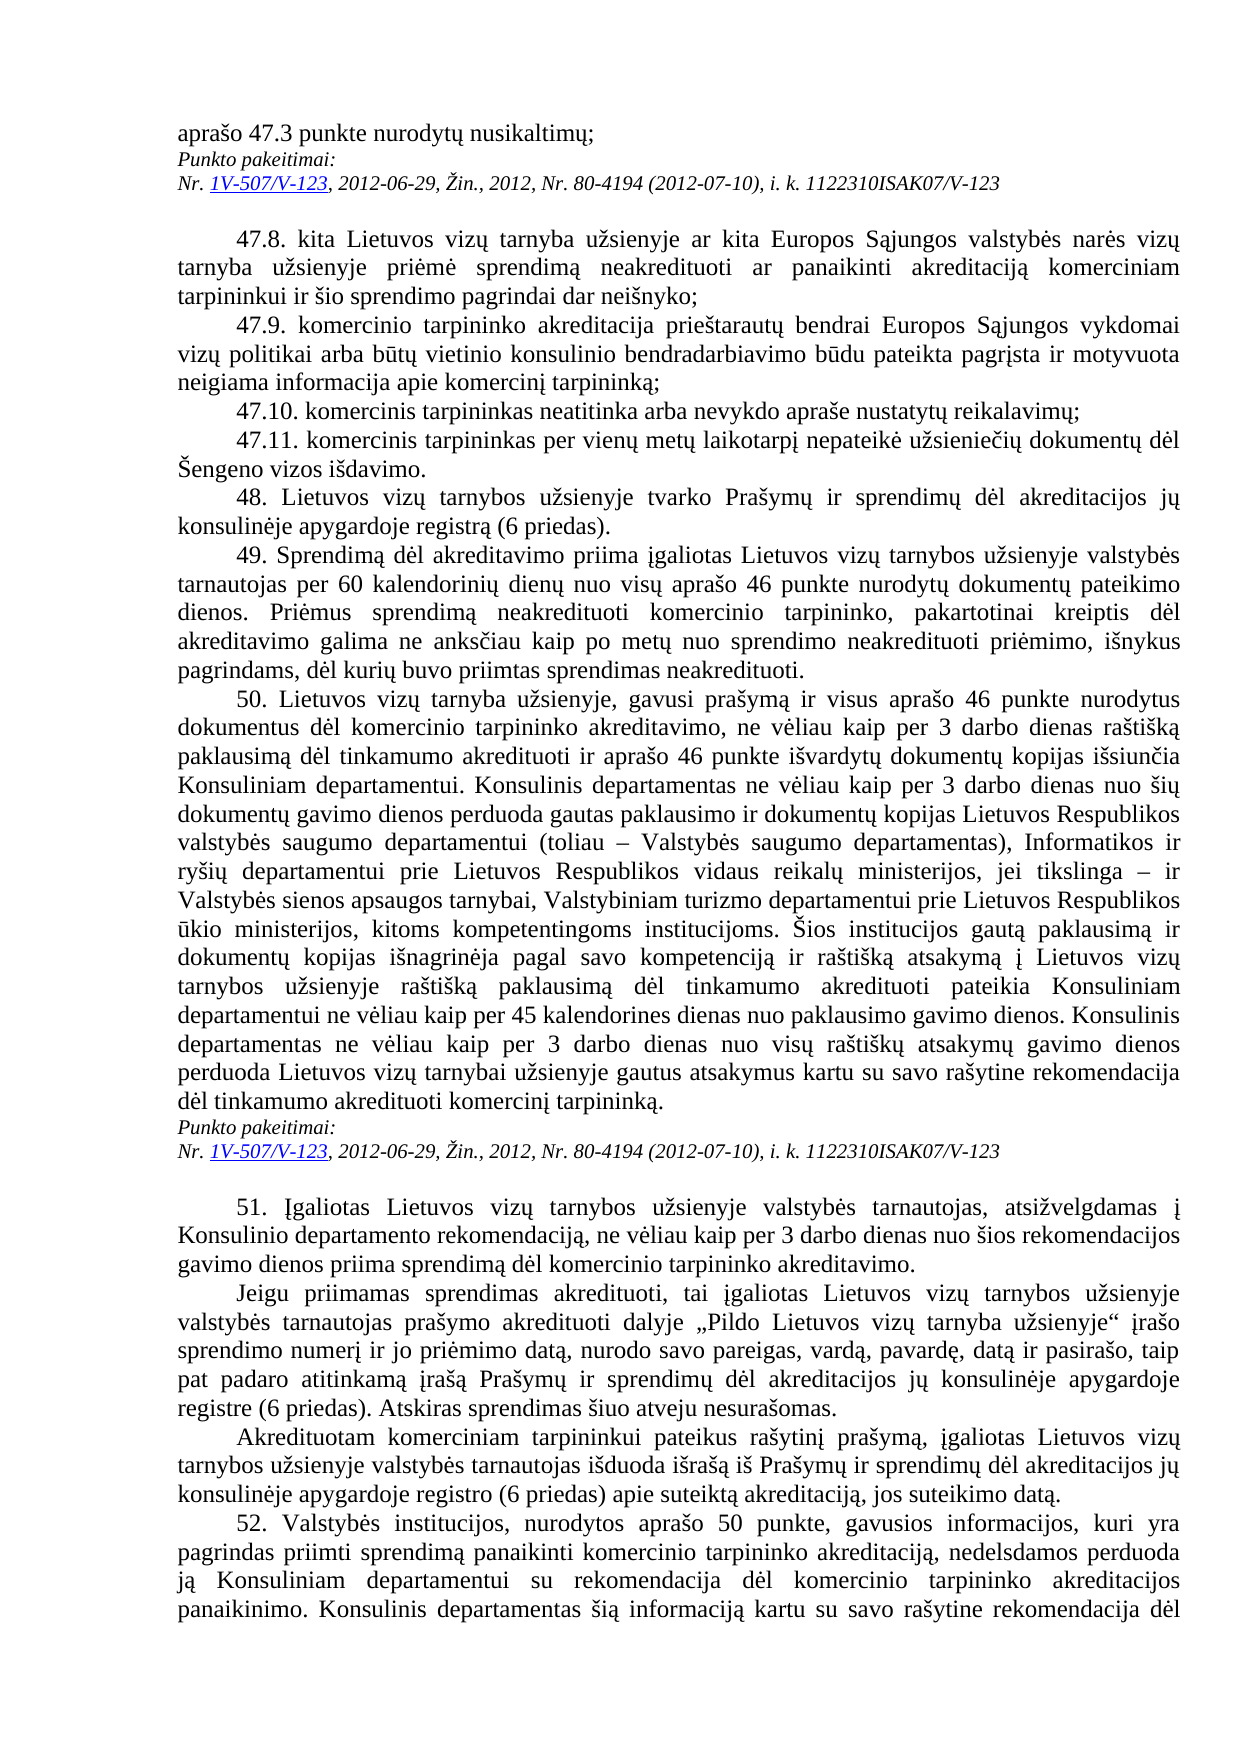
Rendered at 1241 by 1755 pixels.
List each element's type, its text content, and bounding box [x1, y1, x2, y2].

text 49. Sprendimą dėl akreditavimo priima įgaliotas Lietuvos vizų tarnybos užsienyje valstybės tarnautojas per 60 kalendorinių dienų nuo visų aprašo 46 punkte nurodytų dokumentų pateikimo dienos. Priėmus sprendimą neakredituoti komercinio tarpininko, pakartotinai kreiptis dėl akreditavimo galima ne anksčiau kaip po metų nuo sprendimo neakredituoti priėmimo, išnykus pagrindams, dėl kurių buvo priimtas sprendimas neakredituoti. [177, 540, 1181, 684]
text 51. Įgaliotas Lietuvos vizų tarnybos užsienyje valstybės tarnautojas, atsižvelgdamas į Konsulinio departamento rekomendaciją, ne vėliau kaip per 3 darbo dienas nuo šios rekomendacijos gavimo dienos priima sprendimą dėl komercinio tarpininko akreditavimo. [177, 1192, 1181, 1278]
text Punkto pakeitimai: [177, 147, 1181, 171]
text aprašo 47.3 punkte nurodytų nusikaltimų; [177, 118, 1181, 147]
text Nr. 1V-507/V-123, 2012-06-29, Žin., 2012, Nr. 80-4194 (2012-07-10), i. k. 1122310ISAK07/V-123 [177, 1139, 1181, 1163]
text Akredituotam komerciniam tarpininkui pateikus rašytinį prašymą, įgaliotas Lietuvos vizų tarnybos užsienyje valstybės tarnautojas išduoda išrašą iš Prašymų ir sprendimų dėl akreditacijos jų konsulinėje apygardoje registro (6 priedas) apie suteiktą akreditaciją, jos suteikimo datą. [177, 1422, 1181, 1508]
text Punkto pakeitimai: [177, 1115, 1181, 1139]
text 48. Lietuvos vizų tarnybos užsienyje tvarko Prašymų ir sprendimų dėl akreditacijos jų konsulinėje apygardoje registrą (6 priedas). [177, 482, 1181, 540]
text 50. Lietuvos vizų tarnyba užsienyje, gavusi prašymą ir visus aprašo 46 punkte nurodytus dokumentus dėl komercinio tarpininko akreditavimo, ne vėliau kaip per 3 darbo dienas raštišką paklausimą dėl tinkamumo akredituoti ir aprašo 46 punkte išvardytų dokumentų kopijas išsiunčia Konsuliniam departamentui. Konsulinis departamentas ne vėliau kaip per 3 darbo dienas nuo šių dokumentų gavimo dienos perduoda gautas paklausimo ir dokumentų kopijas Lietuvos Respublikos valstybės saugumo departamentui (toliau – Valstybės saugumo departamentas), Informatikos ir ryšių departamentui prie Lietuvos Respublikos vidaus reikalų ministerijos, jei tikslinga – ir Valstybės sienos apsaugos tarnybai, Valstybiniam turizmo departamentui prie Lietuvos Respublikos ūkio ministerijos, kitoms kompetentingoms institucijoms. Šios institucijos gautą paklausimą ir dokumentų kopijas išnagrinėja pagal savo kompetenciją ir raštišką atsakymą į Lietuvos vizų tarnybos užsienyje raštišką paklausimą dėl tinkamumo akredituoti pateikia Konsuliniam departamentui ne vėliau kaip per 45 kalendorines dienas nuo paklausimo gavimo dienos. Konsulinis departamentas ne vėliau kaip per 3 darbo dienas nuo visų raštiškų atsakymų gavimo dienos perduoda Lietuvos vizų tarnybai užsienyje gautus atsakymus kartu su savo rašytine rekomendacija dėl tinkamumo akredituoti komercinį tarpininką. [177, 684, 1181, 1115]
text Nr. 1V-507/V-123, 2012-06-29, Žin., 2012, Nr. 80-4194 (2012-07-10), i. k. 1122310ISAK07/V-123 [177, 171, 1181, 195]
text 47.10. komercinis tarpininkas neatitinka arba nevykdo apraše nustatytų reikalavimų; [177, 396, 1181, 425]
text 47.9. komercinio tarpininko akreditacija prieštarautų bendrai Europos Sąjungos vykdomai vizų politikai arba būtų vietinio konsulinio bendradarbiavimo būdu pateikta pagrįsta ir motyvuota neigiama informacija apie komercinį tarpininką; [177, 310, 1181, 396]
text 52. Valstybės institucijos, nurodytos aprašo 50 punkte, gavusios informacijos, kuri yra pagrindas priimti sprendimą panaikinti komercinio tarpininko akreditaciją, nedelsdamos perduoda ją Konsuliniam departamentui su rekomendacija dėl komercinio tarpininko akreditacijos panaikinimo. Konsulinis departamentas šią informaciją kartu su savo rašytine rekomendacija dėl [177, 1508, 1181, 1623]
text 47.11. komercinis tarpininkas per vienų metų laikotarpį nepateikė užsieniečių dokumentų dėl Šengeno vizos išdavimo. [177, 425, 1181, 482]
text Jeigu priimamas sprendimas akredituoti, tai įgaliotas Lietuvos vizų tarnybos užsienyje valstybės tarnautojas prašymo akredituoti dalyje „Pildo Lietuvos vizų tarnyba užsienyje“ įrašo sprendimo numerį ir jo priėmimo datą, nurodo savo pareigas, vardą, pavardę, datą ir pasirašo, taip pat padaro atitinkamą įrašą Prašymų ir sprendimų dėl akreditacijos jų konsulinėje apygardoje registre (6 priedas). Atskiras sprendimas šiuo atveju nesurašomas. [177, 1278, 1181, 1422]
text 47.8. kita Lietuvos vizų tarnyba užsienyje ar kita Europos Sąjungos valstybės narės vizų tarnyba užsienyje priėmė sprendimą neakredituoti ar panaikinti akreditaciją komerciniam tarpininkui ir šio sprendimo pagrindai dar neišnyko; [177, 224, 1181, 310]
